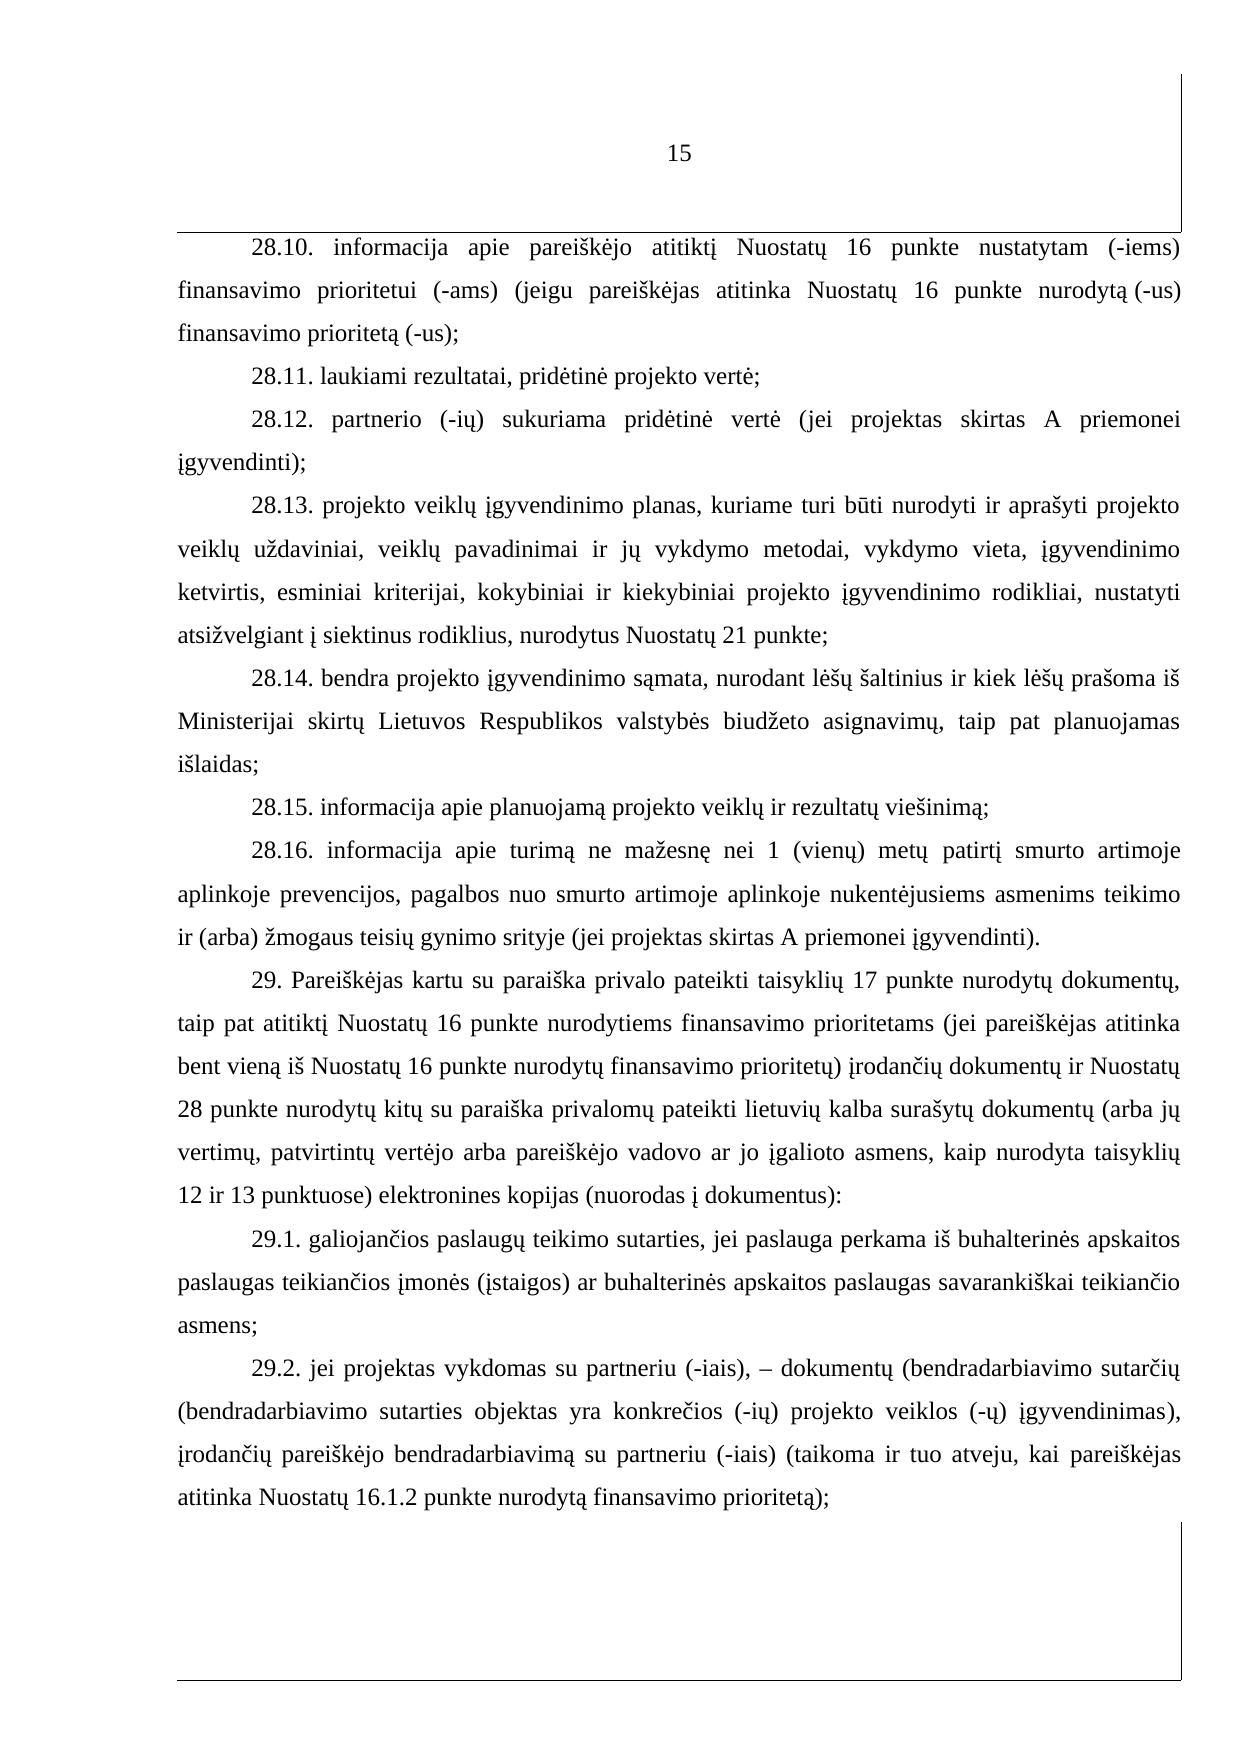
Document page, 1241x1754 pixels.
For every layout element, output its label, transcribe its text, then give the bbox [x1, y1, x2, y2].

text 29.2. jei projektas vykdomas su partneriu (-iais), – dokumentų (bendradarbiavimo sutarčių (bendradarbiavimo sutarties objektas yra konkrečios (-ių) projekto veiklos (-ų) įgyvendinimas), įrodančių pareiškėjo bendradarbiavimą su partneriu (-iais) (taikoma ir tuo atveju, kai pareiškėjas atitinka Nuostatų 16.1.2 punkte nurodytą finansavimo prioritetą); [177, 1353, 1181, 1511]
text 28.15. informacija apie planuojamą projekto veiklų ir rezultatų viešinimą; [177, 792, 1181, 821]
text 29. Pareiškėjas kartu su paraiška privalo pateikti taisyklių 17 punkte nurodytų dokumentų, taip pat atitiktį Nuostatų 16 punkte nurodytiems finansavimo prioritetams (jei pareiškėjas atitinka bent vieną iš Nuostatų 16 punkte nurodytų finansavimo prioritetų) įrodančių dokumentų ir Nuostatų 28 punkte nurodytų kitų su paraiška privalomų pateikti lietuvių kalba surašytų dokumentų (arba jų vertimų, patvirtintų vertėjo arba pareiškėjo vadovo ar jo įgalioto asmens, kaip nurodyta taisyklių 12 ir 13 punktuose) elektronines kopijas (nuorodas į dokumentus): [177, 965, 1181, 1209]
text 29.1. galiojančios paslaugų teikimo sutarties, jei paslauga perkama iš buhalterinės apskaitos paslaugas teikiančios įmonės (įstaigos) ar buhalterinės apskaitos paslaugas savarankiškai teikiančio asmens; [177, 1224, 1181, 1339]
text 28.11. laukiami rezultatai, pridėtinė projekto vertė; [177, 361, 1181, 390]
text 28.10. informacija apie pareiškėjo atitiktį Nuostatų 16 punkte nustatytam (-iems) finansavimo prioritetui (-ams) (jeigu pareiškėjas atitinka Nuostatų 16 punkte nurodytą (‑us) finansavimo prioritetą (-us); [177, 232, 1181, 347]
text 28.14. bendra projekto įgyvendinimo sąmata, nurodant lėšų šaltinius ir kiek lėšų prašoma iš Ministerijai skirtų Lietuvos Respublikos valstybės biudžeto asignavimų, taip pat planuojamas išlaidas; [177, 663, 1181, 778]
text 28.13. projekto veiklų įgyvendinimo planas, kuriame turi būti nurodyti ir aprašyti projekto veiklų uždaviniai, veiklų pavadinimai ir jų vykdymo metodai, vykdymo vieta, įgyvendinimo ketvirtis, esminiai kriterijai, kokybiniai ir kiekybiniai projekto įgyvendinimo rodikliai, nustatyti atsižvelgiant į siektinus rodiklius, nurodytus Nuostatų 21 punkte; [177, 491, 1181, 649]
text 28.16. informacija apie turimą ne mažesnę nei 1 (vienų) metų patirtį smurto artimoje aplinkoje prevencijos, pagalbos nuo smurto artimoje aplinkoje nukentėjusiems asmenims teikimo ir (arba) žmogaus teisių gynimo srityje (jei projektas skirtas A priemonei įgyvendinti). [177, 836, 1181, 951]
text 28.12. partnerio (-ių) sukuriama pridėtinė vertė (jei projektas skirtas A priemonei įgyvendinti); [177, 404, 1181, 476]
